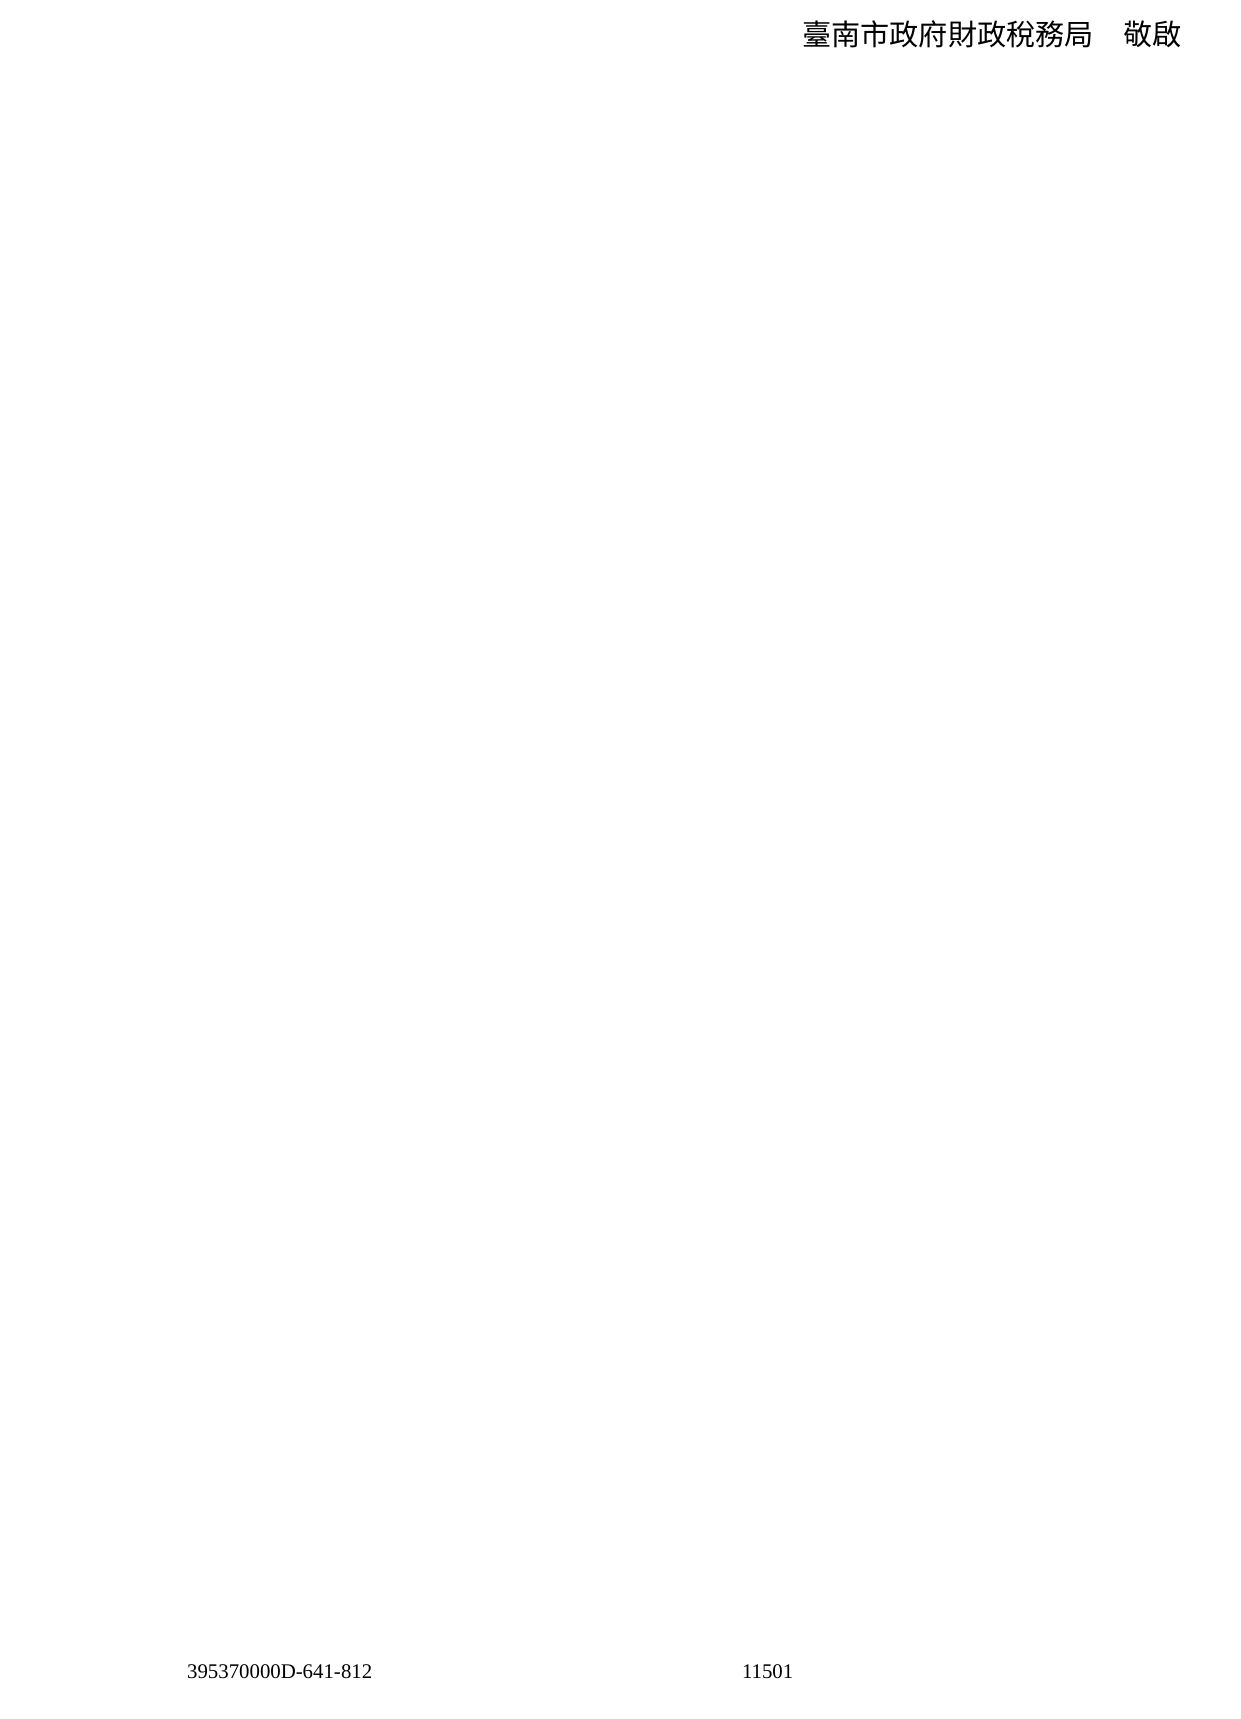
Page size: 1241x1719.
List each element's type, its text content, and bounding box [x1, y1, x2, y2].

text 臺南市政府財政稅務局 敬啟 [59, 17, 1181, 53]
